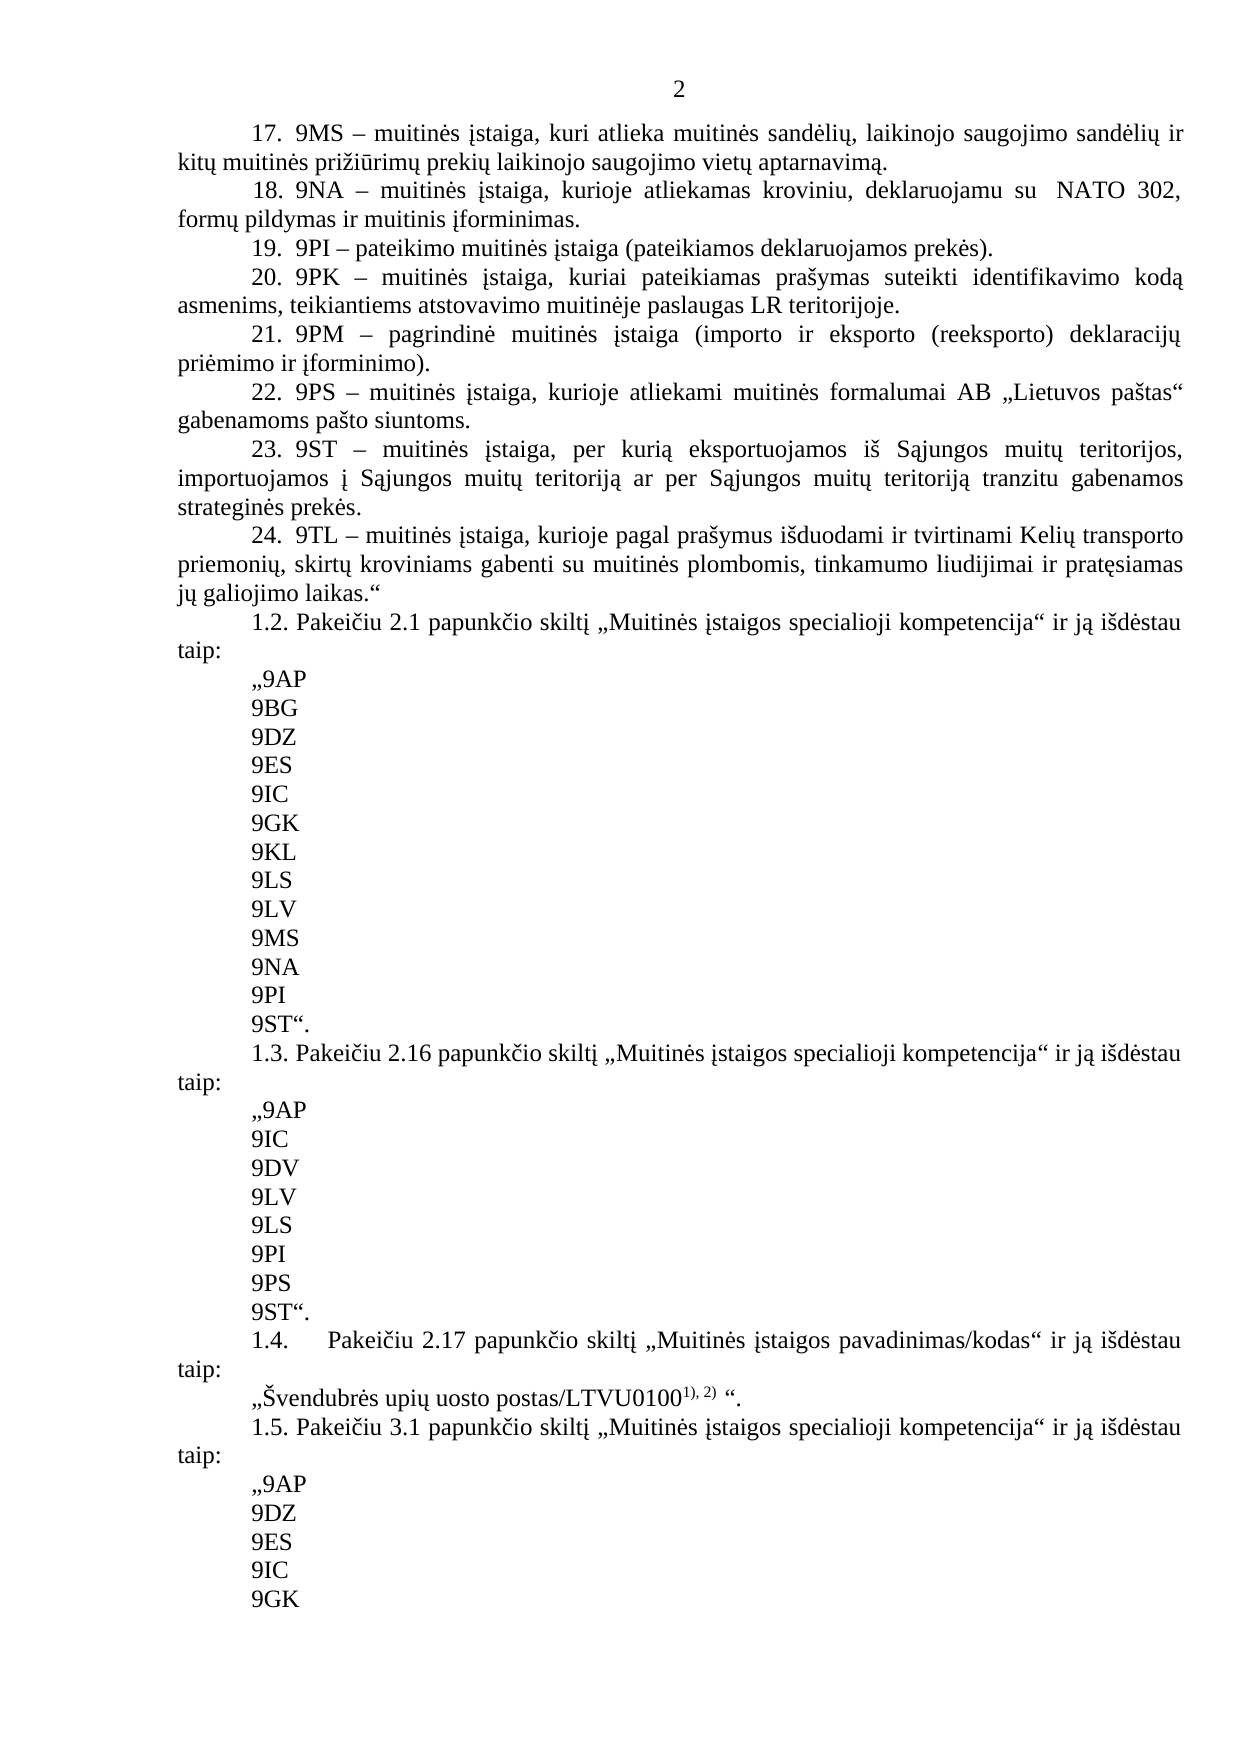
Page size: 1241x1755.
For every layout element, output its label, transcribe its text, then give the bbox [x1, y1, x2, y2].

text 9DV [177, 1153, 1181, 1182]
text 9PI [177, 1239, 1181, 1268]
text 9KL [177, 837, 1181, 866]
text 19. 9PI – pateikimo muitinės įstaiga (pateikiamos deklaruojamos prekės). [177, 233, 1181, 262]
text 9PS [177, 1268, 1181, 1297]
text 9ST“. [177, 1009, 1181, 1038]
text „9AP [177, 664, 1181, 693]
text 9ES [177, 1527, 1181, 1556]
text 9IC [177, 779, 1181, 808]
text 9ES [177, 751, 1181, 779]
text 9LS [177, 866, 1181, 894]
text 9BG [177, 693, 1181, 722]
text 17. 9MS – muitinės įstaiga, kuri atlieka muitinės sandėlių, laikinojo saugojimo sandėlių ir kitų muitinės prižiūrimų prekių laikinojo saugojimo vietų aptarnavimą. [177, 118, 1184, 176]
text 9PI [177, 981, 1181, 1009]
text 1.4. Pakeičiu 2.17 papunkčio skiltį „Muitinės įstaigos pavadinimas/kodas“ ir ją išdėstau taip: [177, 1326, 1181, 1383]
text „9AP [177, 1096, 1181, 1124]
text 1.3. Pakeičiu 2.16 papunkčio skiltį „Muitinės įstaigos specialioji kompetencija“ ir ją išdėstau taip: [177, 1038, 1181, 1096]
text 9DZ [177, 722, 1181, 751]
text 22. 9PS – muitinės įstaiga, kurioje atliekami muitinės formalumai AB „Lietuvos paštas“ gabenamoms pašto siuntoms. [177, 377, 1184, 434]
text 18. 9NA – muitinės įstaiga, kurioje atliekamas kroviniu, deklaruojamu su NATO 302, formų pildymas ir muitinis įforminimas. [177, 176, 1181, 233]
text 23. 9ST – muitinės įstaiga, per kurią eksportuojamos iš Sąjungos muitų teritorijos, importuojamos į Sąjungos muitų teritoriją ar per Sąjungos muitų teritoriją tranzitu gabenamos strateginės prekės. [177, 434, 1184, 521]
text 9LV [177, 1182, 1181, 1211]
text 21. 9PM – pagrindinė muitinės įstaiga (importo ir eksporto (reeksporto) deklaracijų priėmimo ir įforminimo). [177, 319, 1181, 377]
text 9LS [177, 1211, 1181, 1239]
text 9GK [177, 808, 1181, 837]
text 9NA [177, 952, 1181, 981]
text 9ST“. [177, 1297, 1181, 1326]
text 24. 9TL – muitinės įstaiga, kurioje pagal prašymus išduodami ir tvirtinami Kelių transporto priemonių, skirtų kroviniams gabenti su muitinės plombomis, tinkamumo liudijimai ir pratęsiamas jų galiojimo laikas.“ [177, 521, 1184, 607]
text 20. 9PK – muitinės įstaiga, kuriai pateikiamas prašymas suteikti identifikavimo kodą asmenims, teikiantiems atstovavimo muitinėje paslaugas LR teritorijoje. [177, 262, 1184, 319]
text 9MS [177, 923, 1181, 952]
text 1.5. Pakeičiu 3.1 papunkčio skiltį „Muitinės įstaigos specialioji kompetencija“ ir ją išdėstau taip: [177, 1412, 1181, 1469]
text 9IC [177, 1124, 1181, 1153]
text 9LV [177, 894, 1181, 923]
text 9GK [177, 1584, 1181, 1613]
text 9DZ [177, 1498, 1181, 1527]
text 9IC [177, 1556, 1181, 1584]
text 1.2. Pakeičiu 2.1 papunkčio skiltį „Muitinės įstaigos specialioji kompetencija“ ir ją išdėstau taip: [177, 607, 1181, 664]
text „9AP [177, 1469, 1181, 1498]
text „Švendubrės upių uosto postas/LTVU01001), 2) “. [177, 1383, 1181, 1412]
